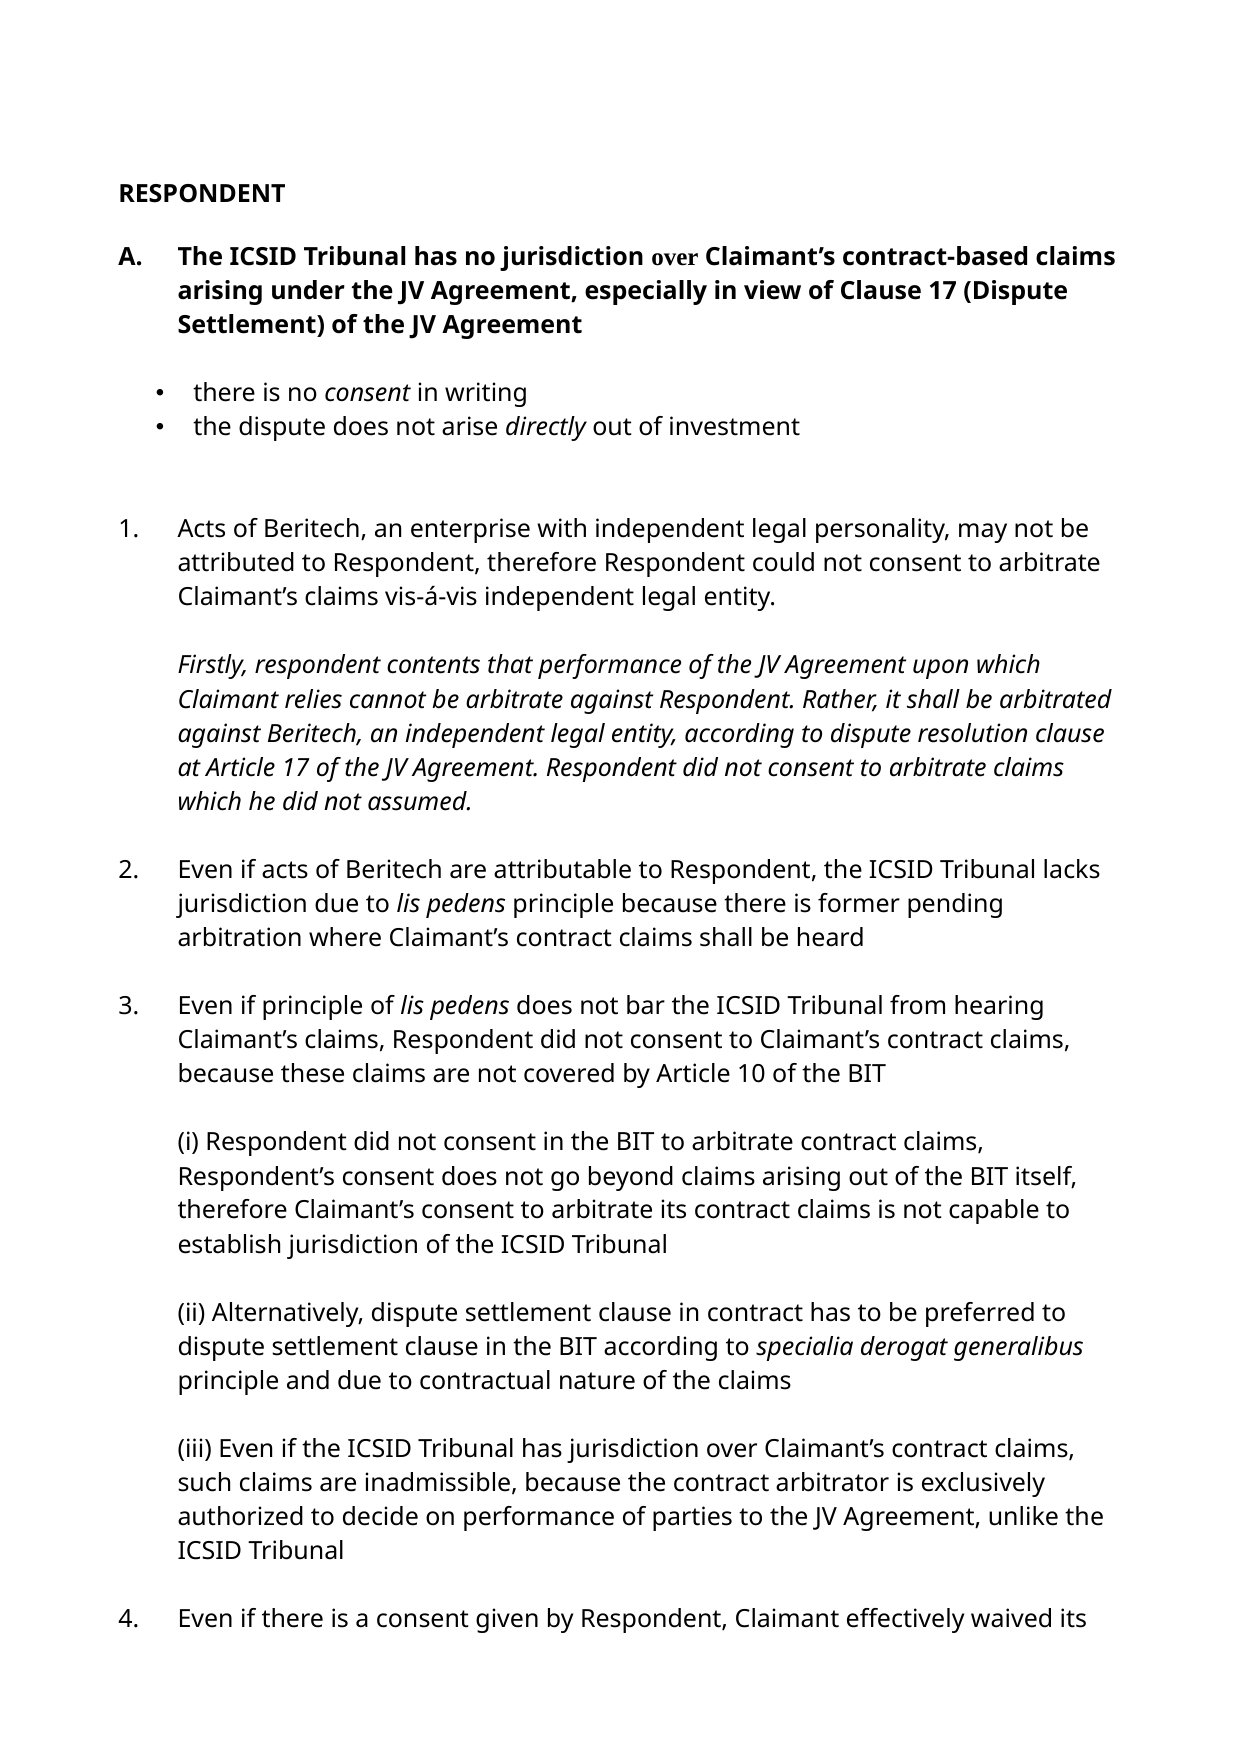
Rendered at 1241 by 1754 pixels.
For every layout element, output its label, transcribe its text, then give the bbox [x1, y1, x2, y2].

text 4. Even if there is a consent given by Respondent, Claimant effectively waived its [118, 1601, 1122, 1635]
text (ii) Alternatively, dispute settlement clause in contract has to be preferred to dispute settlement clause in the BIT according to specialia derogat generalibus principle and due to contractual nature of the claims [177, 1294, 1122, 1397]
text (i) Respondent did not consent in the BIT to arbitrate contract claims, Respondent’s consent does not go beyond claims arising out of the BIT itself, therefore Claimant’s consent to arbitrate its contract claims is not capable to establish jurisdiction of the ICSID Tribunal [177, 1124, 1122, 1260]
list there is no consent in writing [156, 375, 1122, 409]
text 2. Even if acts of Beritech are attributable to Respondent, the ICSID Tribunal lacks jurisdiction due to lis pedens principle because there is former pending arbitration where Claimant’s contract claims shall be heard [118, 852, 1122, 954]
text 1. Acts of Beritech, an enterprise with independent legal personality, may not be attributed to Respondent, therefore Respondent could not consent to arbitrate Claimant’s claims vis-á-vis independent legal entity. [118, 511, 1122, 613]
list the dispute does not arise directly out of investment [156, 409, 1122, 443]
text Firstly, respondent contents that performance of the JV Agreement upon which Claimant relies cannot be arbitrate against Respondent. Rather, it shall be arbitrated against Beritech, an independent legal entity, according to dispute resolution clause at Article 17 of the JV Agreement. Respondent did not consent to arbitrate claims which he did not assumed. [177, 647, 1122, 817]
text (iii) Even if the ICSID Tribunal has jurisdiction over Claimant’s contract claims, such claims are inadmissible, because the contract arbitrator is exclusively authorized to decide on performance of parties to the JV Agreement, unlike the ICSID Tribunal [177, 1431, 1122, 1567]
text A. The ICSID Tribunal has no jurisdiction over Claimant’s contract-based claims arising under the JV Agreement, especially in view of Clause 17 (Dispute Settlement) of the JV Agreement [118, 238, 1122, 341]
text 3. Even if principle of lis pedens does not bar the ICSID Tribunal from hearing Claimant’s claims, Respondent did not consent to Claimant’s contract claims, because these claims are not covered by Article 10 of the BIT [118, 988, 1122, 1090]
text RESPONDENT [118, 176, 1122, 210]
